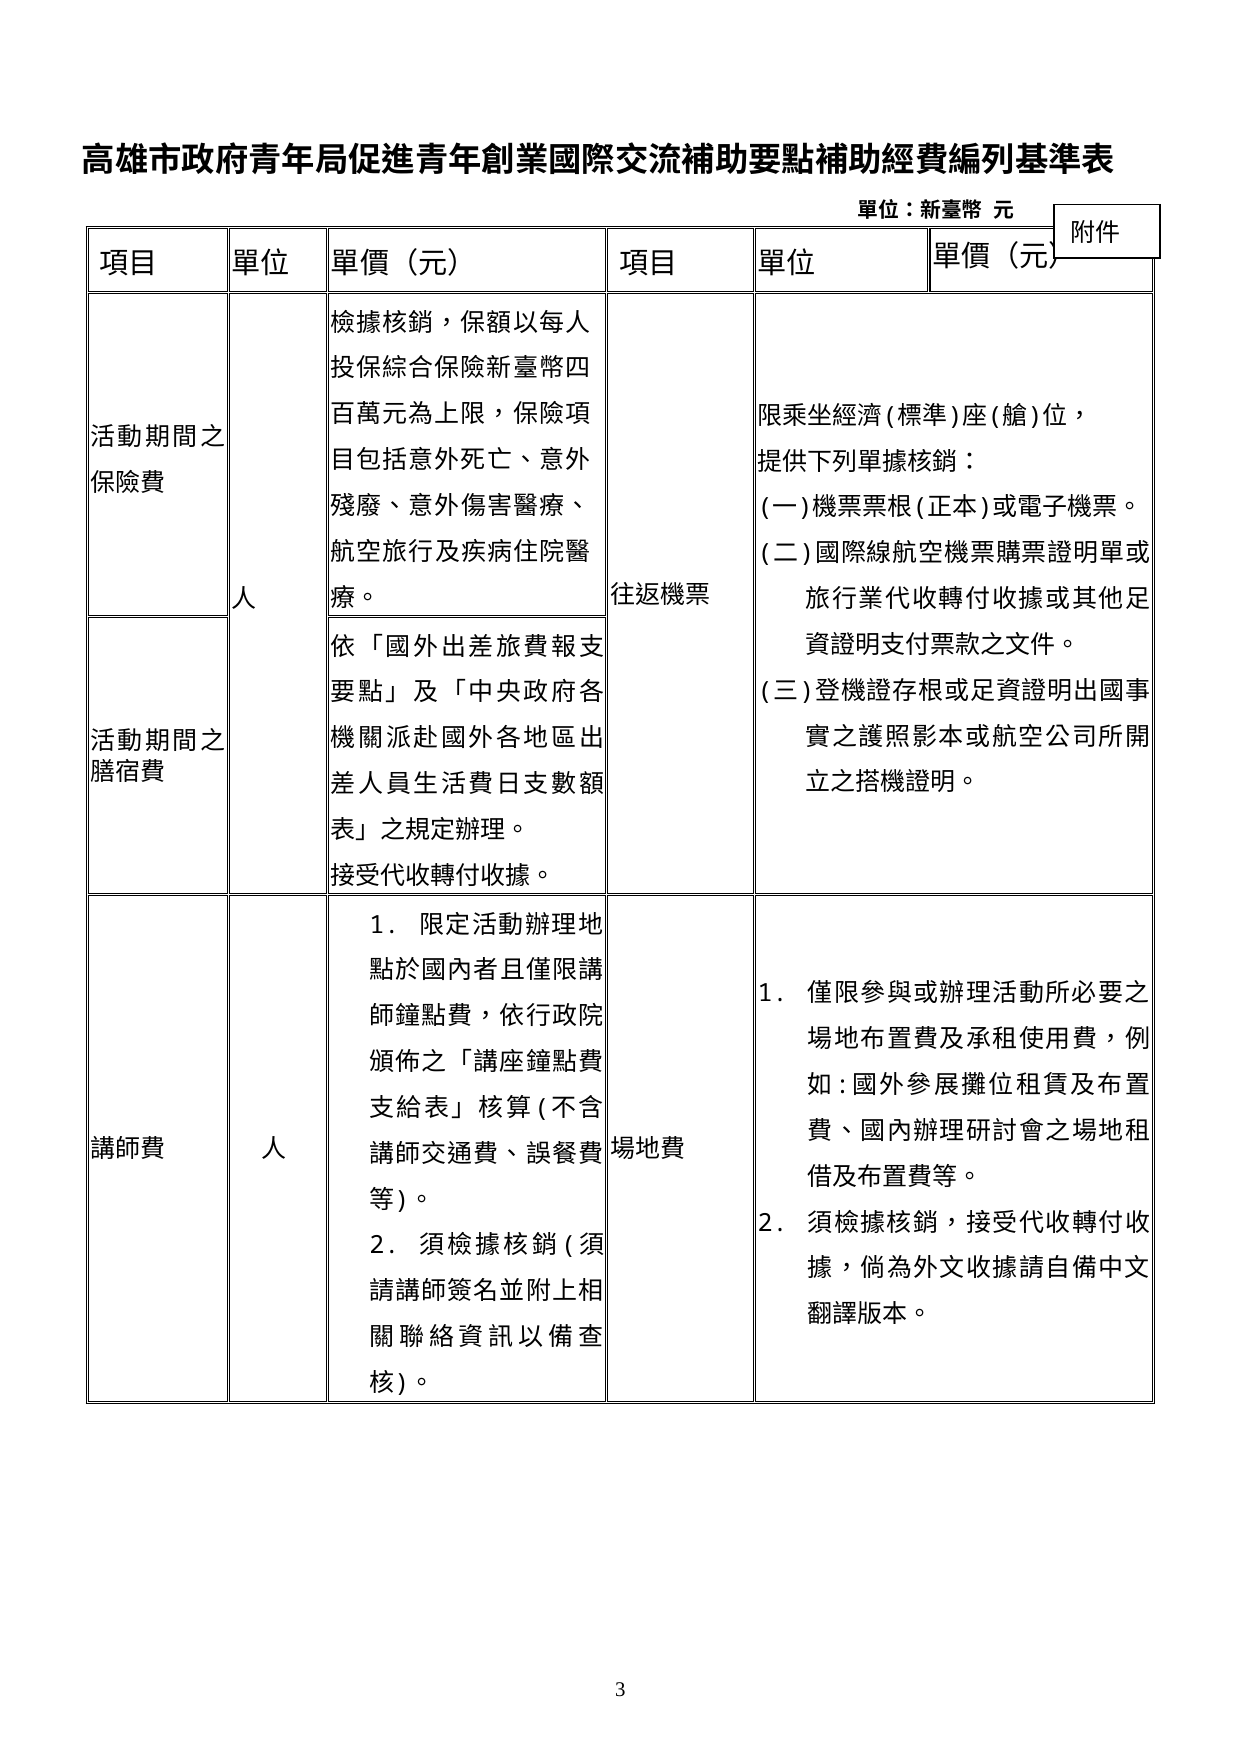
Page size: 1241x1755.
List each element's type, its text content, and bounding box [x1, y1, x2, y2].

table_cell 限定活動辦理地點於國內者且僅限講師鐘點費，依行政院頒佈之「講座鐘點費支給表」核算(不含講師交通費、誤餐費等)。 須檢據核銷(須請講師簽名並附上相關聯絡資訊以備查核)。 [329, 896, 605, 1401]
table_header 單價（元） [931, 229, 1152, 291]
table_cell 限乘坐經濟(標準)座(艙)位， 提供下列單據核銷： (一)機票票根(正本)或電子機票。 (二)國際線航空機票購票證明單或旅行業代收轉付收據或其他足資證明支付票款之文件。 (三)登機證存根或足資證明出國事實之護照影本或航空公司所開立之搭機證明。 [756, 294, 1152, 893]
text 單位：新臺幣 元 [75, 180, 1165, 226]
text 高雄市政府青年局促進青年創業國際交流補助要點補助經費編列基準表 [1055, 205, 1159, 257]
table_header 單價（元） [329, 229, 605, 291]
table_header 項目 [608, 229, 753, 291]
table_cell 活動期間之膳宿費 [89, 618, 227, 893]
text 高雄市政府青年局促進青年創業國際交流補助要點補助經費編列基準表 [31, 134, 1165, 180]
table_cell 檢據核銷，保額以每人投保綜合保險新臺幣四百萬元為上限，保險項目包括意外死亡、意外殘廢、意外傷害醫療、航空旅行及疾病住院醫療。 [329, 294, 605, 615]
table_header 單位 [230, 229, 326, 291]
table_cell 場地費 [608, 896, 753, 1401]
table_header 單位 [756, 229, 927, 291]
table_cell 活動期間之保險費 [89, 294, 227, 615]
text 附件三 [1070, 213, 1144, 250]
table_header 項目 [89, 229, 227, 291]
table_cell 往返機票 [608, 294, 753, 893]
table_cell 僅限參與或辦理活動所必要之場地布置費及承租使用費，例如:國外參展攤位租賃及布置費、國內辦理研討會之場地租借及布置費等。 須檢據核銷，接受代收轉付收據，倘為外文收據請自備中文翻譯版本。 [756, 896, 1152, 1401]
table_cell 人 [230, 294, 326, 893]
table_cell 講師費 [89, 896, 227, 1401]
table_cell 依「國外出差旅費報支要點」及「中央政府各機關派赴國外各地區出差人員生活費日支數額表」之規定辦理。 接受代收轉付收據。 [329, 618, 605, 893]
table_cell 人 [230, 896, 326, 1401]
